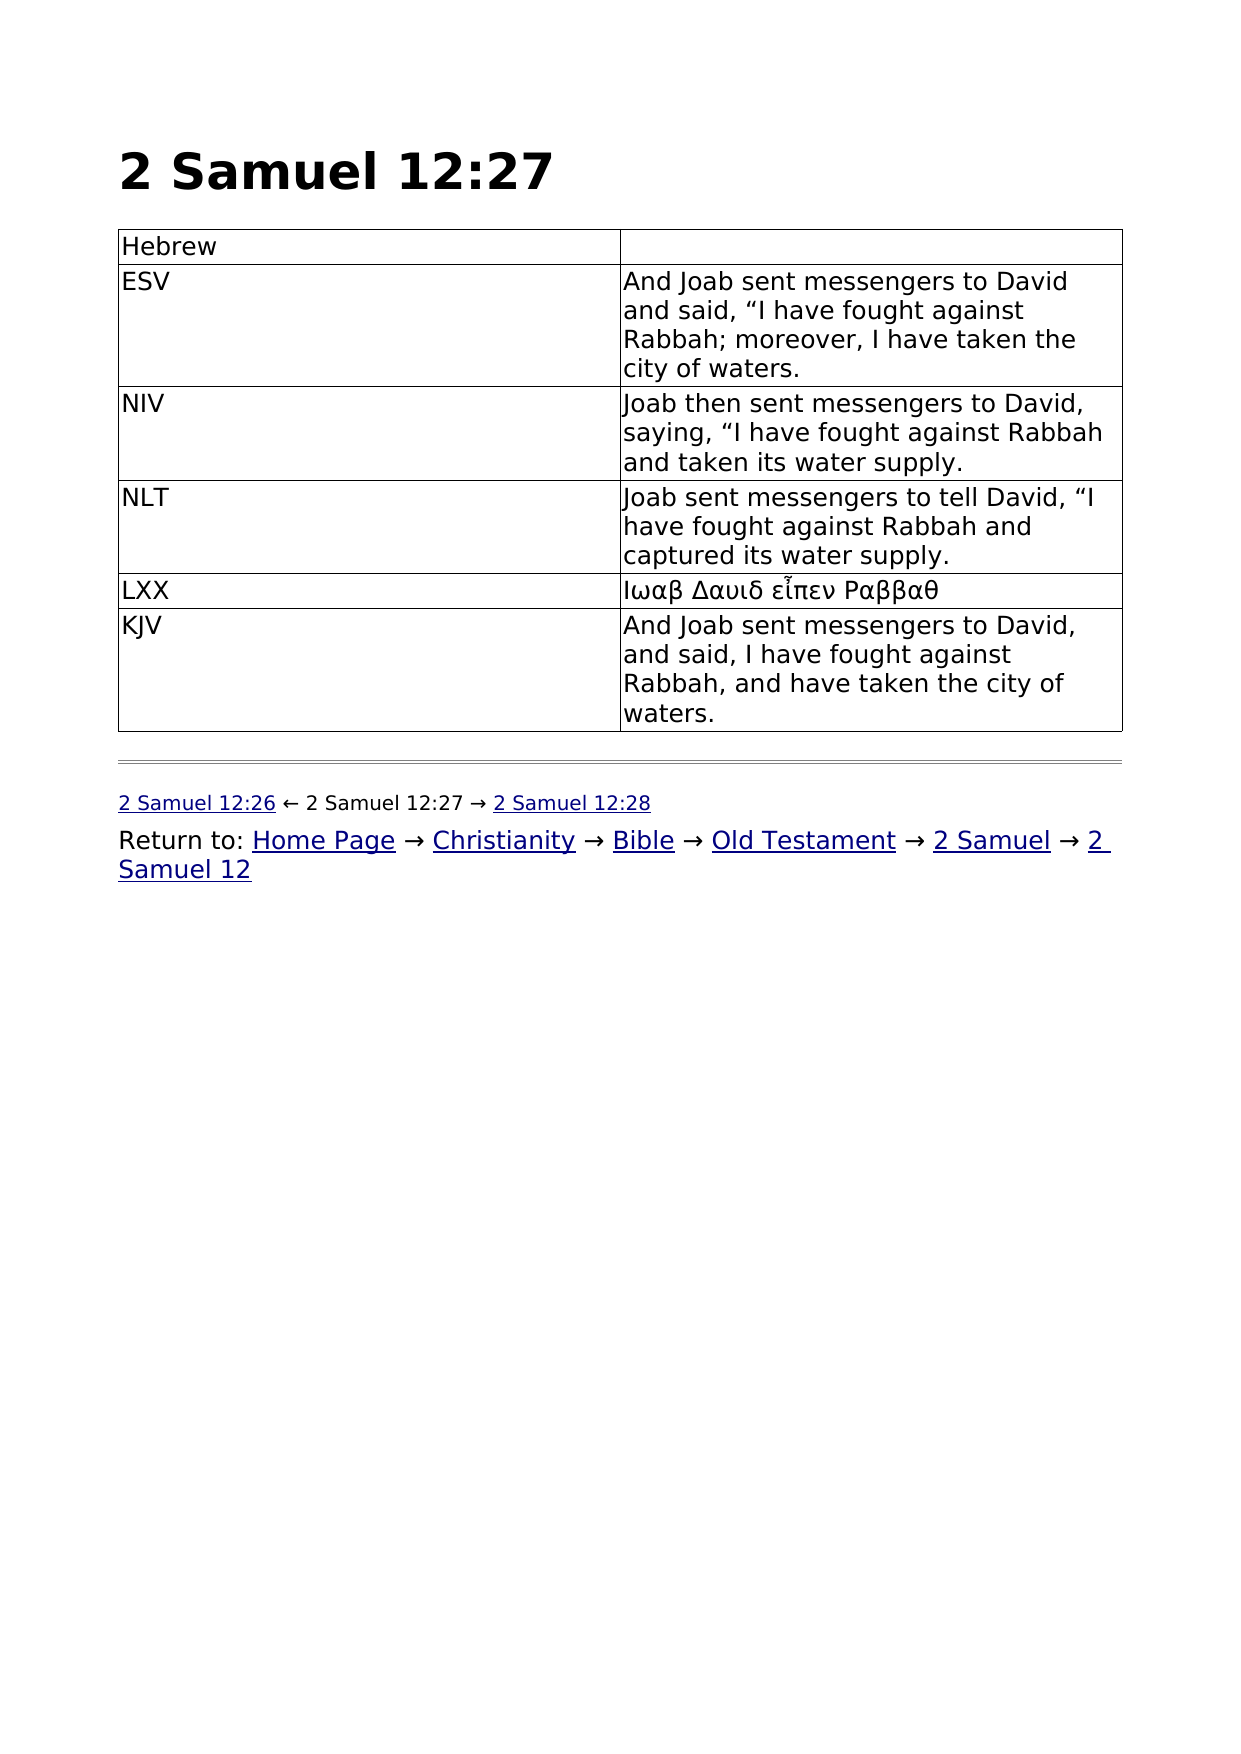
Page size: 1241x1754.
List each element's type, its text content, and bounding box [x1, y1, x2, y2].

table_cell Ιωαβ Δαυιδ εἶπεν Ραββαθ [621, 574, 1122, 608]
table_cell Joab sent messengers to tell David, “I have fought against Rabbah and captured its water supply. [621, 481, 1122, 573]
table_cell ESV [119, 265, 620, 386]
subtitle 2 Samuel 12:27 [118, 143, 1122, 201]
table_cell LXX [119, 574, 620, 608]
table_cell KJV [119, 609, 620, 731]
table_cell Joab then sent messengers to David, saying, “I have fought against Rabbah and taken its water supply. [621, 387, 1122, 480]
table_cell And Joab sent messengers to David and said, “I have fought against Rabbah; moreover, I have taken the city of waters. [621, 265, 1122, 386]
text Return to: Home Page → Christianity → Bible → Old Testament → 2 Samuel → 2 Samuel 12 [118, 826, 1122, 884]
table_cell NLT [119, 481, 620, 573]
table_cell NIV [119, 387, 620, 480]
text 2 Samuel 12:26 ← 2 Samuel 12:27 → 2 Samuel 12:28 [118, 792, 1122, 826]
table_header [621, 230, 1122, 264]
table_header Hebrew [119, 230, 620, 264]
table_cell And Joab sent messengers to David, and said, I have fought against Rabbah, and have taken the city of waters. [621, 609, 1122, 731]
